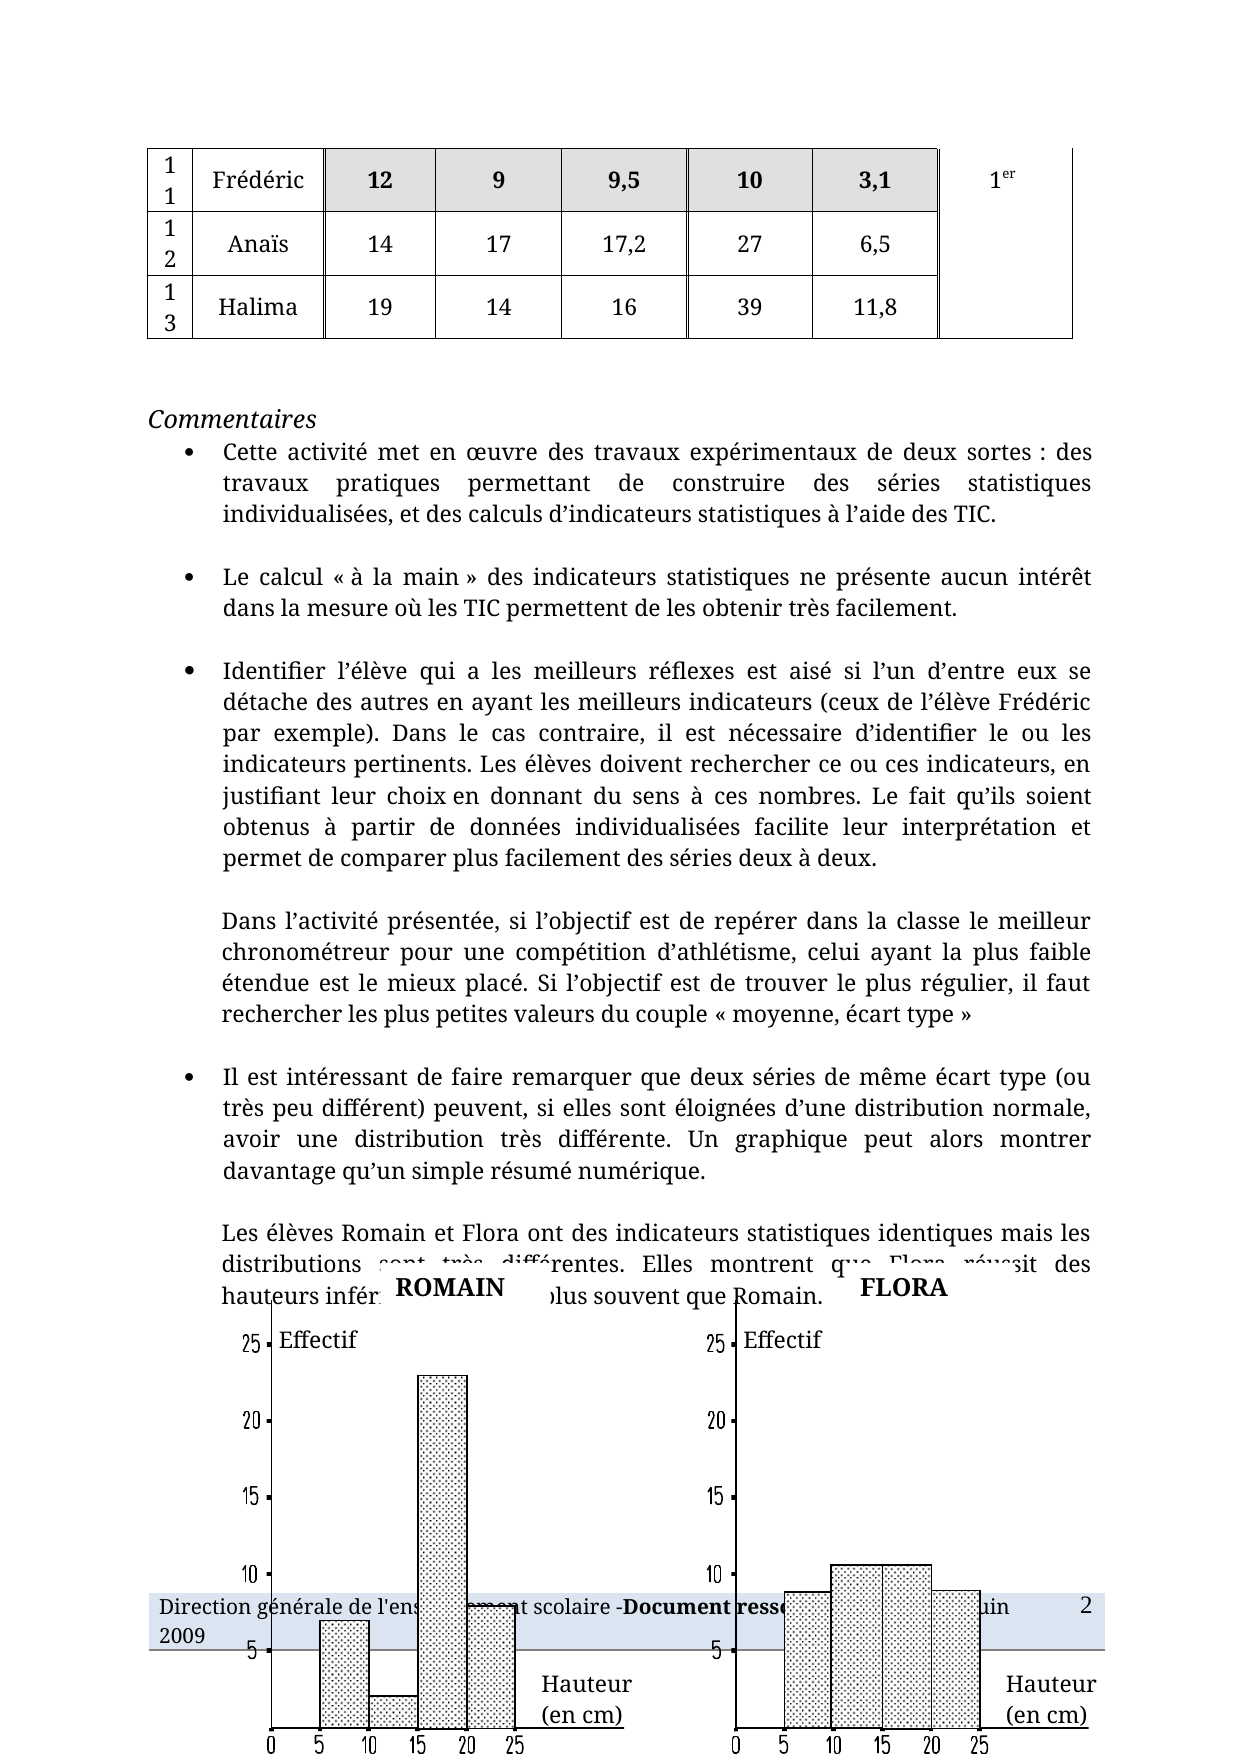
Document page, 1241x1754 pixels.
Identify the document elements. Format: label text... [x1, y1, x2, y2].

table_cell [940, 276, 1072, 338]
table_cell 16 [562, 276, 686, 338]
picture [785, 1593, 830, 1727]
list Cette activité met en œuvre des travaux expérimentaux de deux sortes : des travaux pratiques permettant de construire des séries statistiques individualisées, et des calculs d’indicateurs statistiques à l’aide des TIC. [185, 436, 1092, 529]
table_cell 27 [689, 212, 812, 275]
table_cell 6,5 [813, 212, 937, 275]
list Il est intéressant de faire remarquer que deux séries de même écart type (ou très peu différent) peuvent, si elles sont éloignées d’une distribution normale, avoir une distribution très différente. Un graphique peut alors montrer davantage qu’un simple résumé numérique. [185, 1061, 1092, 1186]
text Les élèves Romain et Flora ont des indicateurs statistiques identiques mais les distributions sont très différentes. Elles montrent que Flora réussit des hauteurs inférieures à 15 cm plus souvent que Romain. [221, 1217, 1092, 1311]
picture [932, 1591, 979, 1728]
table_cell Anaïs [193, 212, 323, 275]
picture [468, 1607, 514, 1728]
table_cell 17 [436, 212, 561, 275]
text Dans l’activité présentée, si l’objectif est de repérer dans la classe le meilleur chronométreur pour une compétition d’athlétisme, celui ayant la plus faible étendue est le mieux placé. Si l’objectif est de trouver le plus régulier, il faut rechercher les plus petites valeurs du couple « moyenne, écart type » [221, 904, 1092, 1029]
table_cell 9 [436, 149, 561, 211]
table_cell 12 [148, 212, 192, 275]
table_cell 17,2 [562, 212, 686, 275]
table_cell [940, 212, 1072, 275]
table_cell 39 [689, 276, 812, 338]
table_cell Halima [193, 276, 323, 338]
table_cell 14 [436, 276, 561, 338]
text Commentaires [148, 402, 1092, 436]
table_cell 11 [148, 149, 192, 211]
picture [321, 1621, 368, 1727]
table_cell 10 [689, 149, 812, 211]
list Identifier l’élève qui a les meilleurs réflexes est aisé si l’un d’entre eux se détache des autres en ayant les meilleurs indicateurs (ceux de l’élève Frédéric par exemple). Dans le cas contraire, il est nécessaire d’identifier le ou les indicateurs pertinents. Les élèves doivent rechercher ce ou ces indicateurs, en justifiant leur choix en donnant du sens à ces nombres. Le fait qu’ils soient obtenus à partir de données individualisées facilite leur interprétation et permet de comparer plus facilement des séries deux à deux. [185, 654, 1092, 873]
table_cell 12 [326, 149, 435, 211]
table_cell 13 [148, 276, 192, 338]
list Le calcul « à la main » des indicateurs statistiques ne présente aucun intérêt dans la mesure où les TIC permettent de les obtenir très facilement. [185, 561, 1092, 623]
table_cell Frédéric [193, 149, 323, 211]
table_cell 3,1 [813, 149, 937, 211]
picture [832, 1566, 882, 1727]
table_cell 14 [326, 212, 435, 275]
picture [370, 1697, 417, 1727]
picture [419, 1376, 466, 1728]
picture [883, 1566, 931, 1728]
table_cell 9,5 [562, 149, 686, 211]
table_cell 11,8 [813, 276, 937, 338]
table_cell 19 [326, 276, 435, 338]
table_cell 1er [940, 149, 1072, 211]
